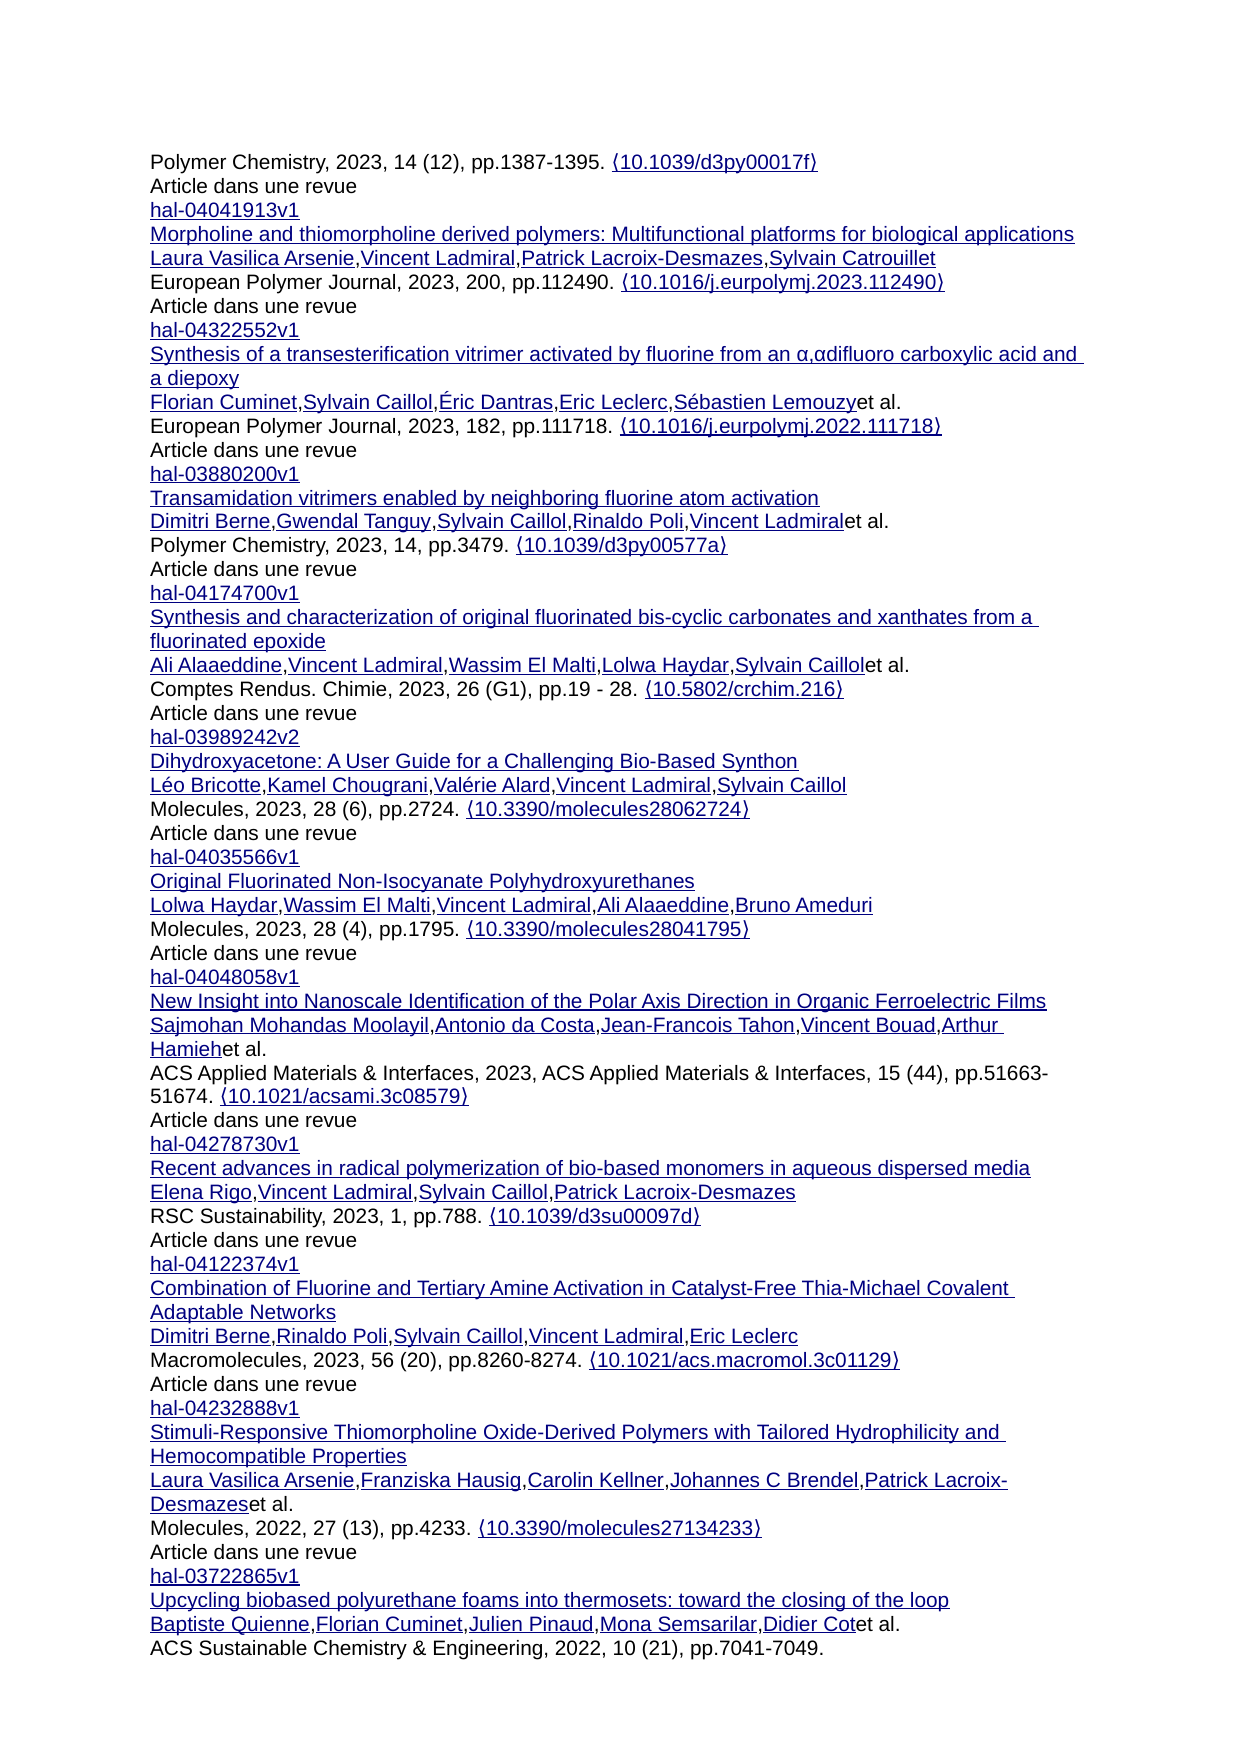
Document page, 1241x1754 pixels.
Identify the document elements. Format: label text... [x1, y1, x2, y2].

table_cell Stimuli-Responsive Thiomorpholine Oxide-Derived Polymers with Tailored Hydrophilicity and Hemocompatible Properties Laura Vasilica Arsenie,Franziska Hausig,Carolin Kellner,Johannes C Brendel,Patrick Lacroix-Desmazeset al. Molecules, 2022, 27 (13), pp.4233. ⟨10.3390/molecules27134233⟩ Article dans une revue hal-03722865v1 [150, 1420, 1090, 1587]
table_cell Recent advances in radical polymerization of bio-based monomers in aqueous dispersed media Elena Rigo,Vincent Ladmiral,Sylvain Caillol,Patrick Lacroix-Desmazes RSC Sustainability, 2023, 1, pp.788. ⟨10.1039/d3su00097d⟩ Article dans une revue hal-04122374v1 [150, 1156, 1090, 1276]
table_cell Synthesis and characterization of original fluorinated bis-cyclic carbonates and xanthates from a fluorinated epoxide Ali Alaaeddine,Vincent Ladmiral,Wassim El Malti,Lolwa Haydar,Sylvain Caillolet al. Comptes Rendus. Chimie, 2023, 26 (G1), pp.19 - 28. ⟨10.5802/crchim.216⟩ Article dans une revue hal-03989242v2 [150, 605, 1090, 749]
table_cell Dihydroxyacetone: A User Guide for a Challenging Bio-Based Synthon Léo Bricotte,Kamel Chougrani,Valérie Alard,Vincent Ladmiral,Sylvain Caillol Molecules, 2023, 28 (6), pp.2724. ⟨10.3390/molecules28062724⟩ Article dans une revue hal-04035566v1 [150, 749, 1090, 869]
table_cell Polymer Chemistry, 2023, 14 (12), pp.1387-1395. ⟨10.1039/d3py00017f⟩ Article dans une revue hal-04041913v1 [150, 150, 1090, 222]
table_cell Upcycling biobased polyurethane foams into thermosets: toward the closing of the loop Baptiste Quienne,Florian Cuminet,Julien Pinaud,Mona Semsarilar,Didier Cotet al. ACS Sustainable Chemistry & Engineering, 2022, 10 (21), pp.7041-7049. [150, 1588, 1090, 1659]
table_cell New Insight into Nanoscale Identification of the Polar Axis Direction in Organic Ferroelectric Films Sajmohan Mohandas Moolayil,Antonio da Costa,Jean-Francois Tahon,Vincent Bouad,Arthur Hamiehet al. ACS Applied Materials & Interfaces, 2023, ACS Applied Materials & Interfaces, 15 (44), pp.51663-51674. ⟨10.1021/acsami.3c08579⟩ Article dans une revue hal-04278730v1 [150, 989, 1090, 1156]
table_cell Transamidation vitrimers enabled by neighboring fluorine atom activation Dimitri Berne,Gwendal Tanguy,Sylvain Caillol,Rinaldo Poli,Vincent Ladmiralet al. Polymer Chemistry, 2023, 14, pp.3479. ⟨10.1039/d3py00577a⟩ Article dans une revue hal-04174700v1 [150, 485, 1090, 605]
table_cell Synthesis of a transesterification vitrimer activated by fluorine from an α,αdifluoro carboxylic acid and a diepoxy Florian Cuminet,Sylvain Caillol,Éric Dantras,Eric Leclerc,Sébastien Lemouzyet al. European Polymer Journal, 2023, 182, pp.111718. ⟨10.1016/j.eurpolymj.2022.111718⟩ Article dans une revue hal-03880200v1 [150, 342, 1090, 485]
table_cell Morpholine and thiomorpholine derived polymers: Multifunctional platforms for biological applications Laura Vasilica Arsenie,Vincent Ladmiral,Patrick Lacroix-Desmazes,Sylvain Catrouillet European Polymer Journal, 2023, 200, pp.112490. ⟨10.1016/j.eurpolymj.2023.112490⟩ Article dans une revue hal-04322552v1 [150, 222, 1090, 342]
table_cell Combination of Fluorine and Tertiary Amine Activation in Catalyst-Free Thia-Michael Covalent Adaptable Networks Dimitri Berne,Rinaldo Poli,Sylvain Caillol,Vincent Ladmiral,Eric Leclerc Macromolecules, 2023, 56 (20), pp.8260-8274. ⟨10.1021/acs.macromol.3c01129⟩ Article dans une revue hal-04232888v1 [150, 1276, 1090, 1420]
table_cell Original Fluorinated Non-Isocyanate Polyhydroxyurethanes Lolwa Haydar,Wassim El Malti,Vincent Ladmiral,Ali Alaaeddine,Bruno Ameduri Molecules, 2023, 28 (4), pp.1795. ⟨10.3390/molecules28041795⟩ Article dans une revue hal-04048058v1 [150, 869, 1090, 988]
